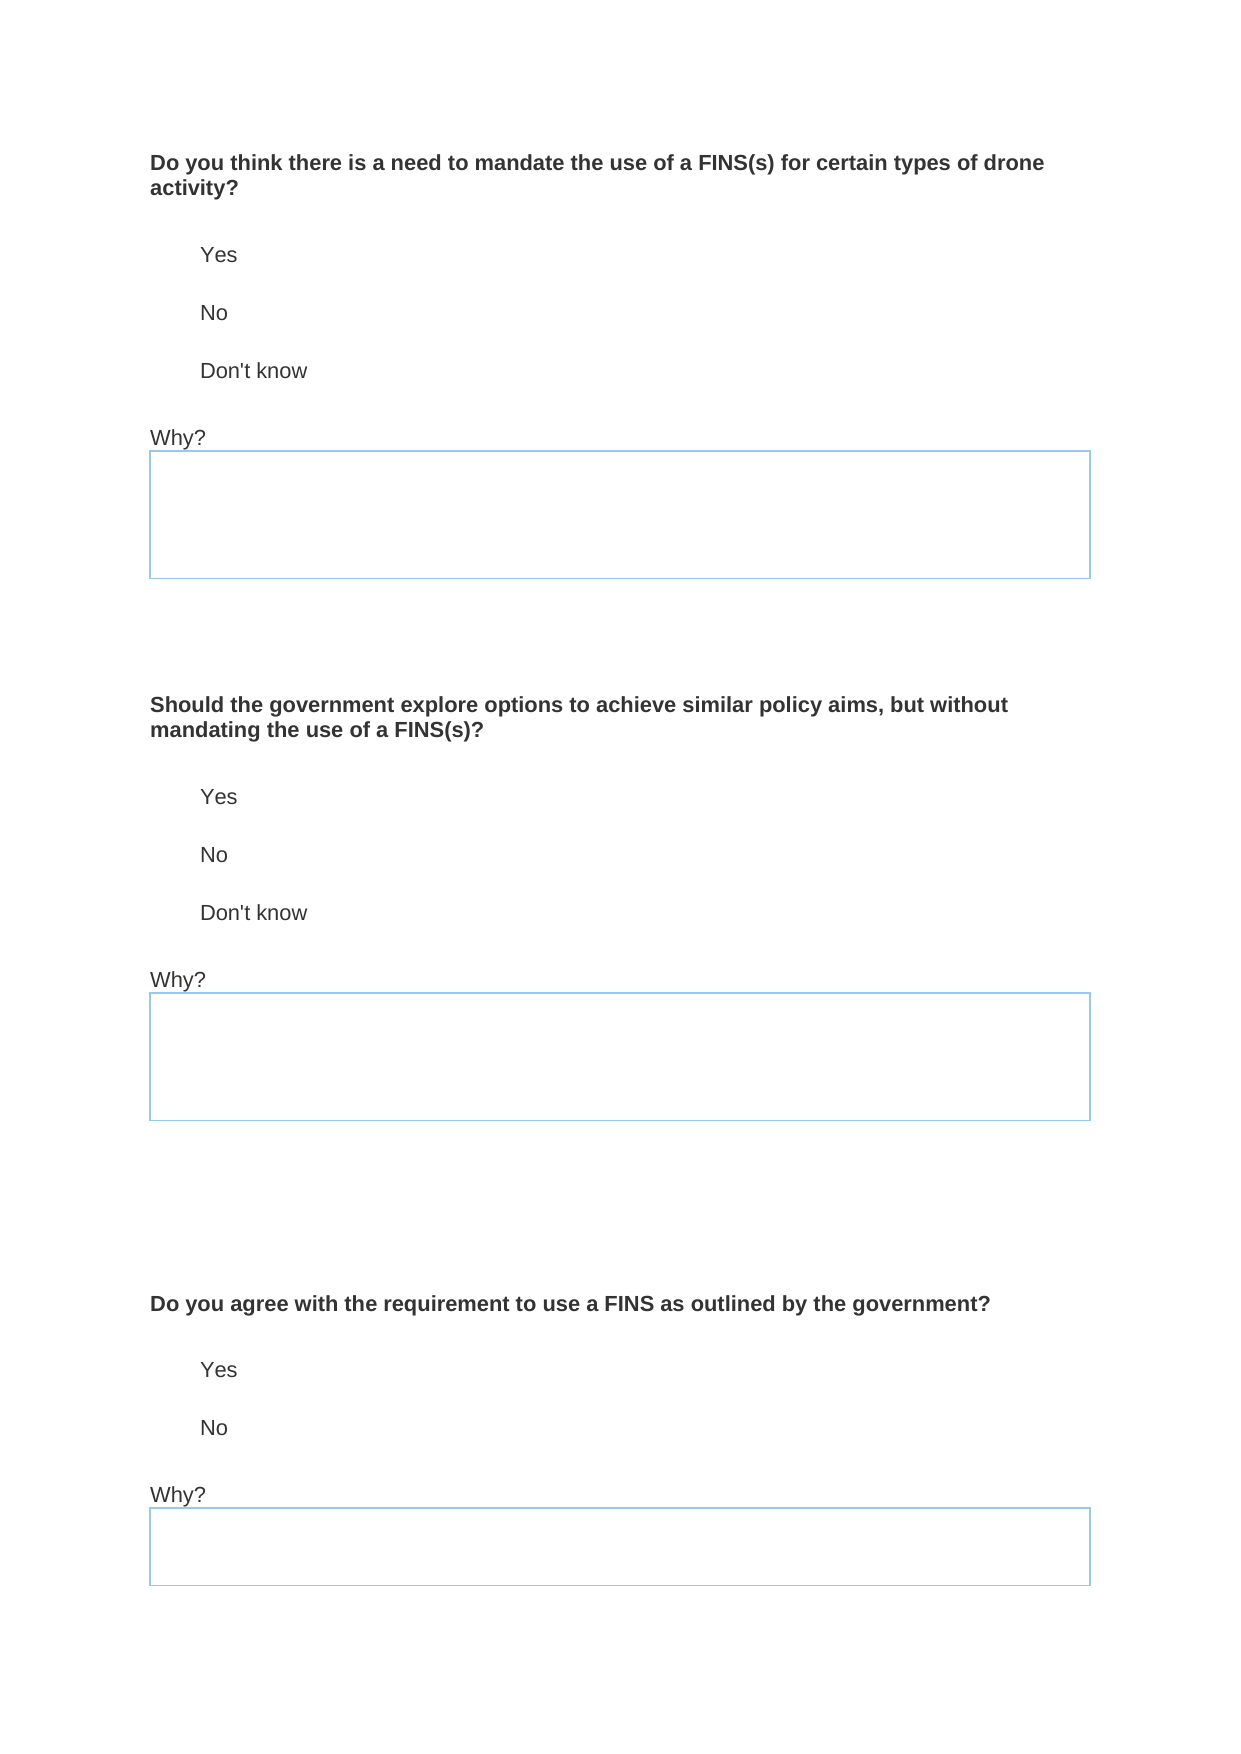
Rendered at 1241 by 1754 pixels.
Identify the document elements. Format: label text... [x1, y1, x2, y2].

table_header Yes [200, 1341, 237, 1399]
table_cell [150, 826, 200, 884]
table_header [150, 226, 200, 284]
table_cell [150, 284, 200, 342]
table_cell No [200, 284, 307, 342]
text Why? [150, 967, 1090, 992]
text Why? [150, 425, 1090, 450]
table_cell No [200, 1399, 237, 1457]
subtitle Do you think there is a need to mandate the use of a FINS(s) for certain types of drone activity? [150, 150, 1090, 200]
table_header [151, 1509, 1089, 1584]
table_header [151, 994, 1089, 1119]
table_header Yes [200, 226, 307, 284]
table_cell Don't know [200, 342, 307, 400]
table_cell Don't know [200, 884, 307, 942]
table_cell [150, 342, 200, 400]
table_header [151, 452, 1089, 577]
table_cell No [200, 826, 307, 884]
subtitle Do you agree with the requirement to use a FINS as outlined by the government? [150, 1290, 1090, 1316]
table_header [150, 1341, 200, 1399]
text Why? [150, 1482, 1090, 1507]
table_header [150, 768, 200, 826]
subtitle Should the government explore options to achieve similar policy aims, but without mandating the use of a FINS(s)? [150, 692, 1090, 742]
table_cell [150, 1399, 200, 1457]
table_header Yes [200, 768, 307, 826]
table_cell [150, 884, 200, 942]
